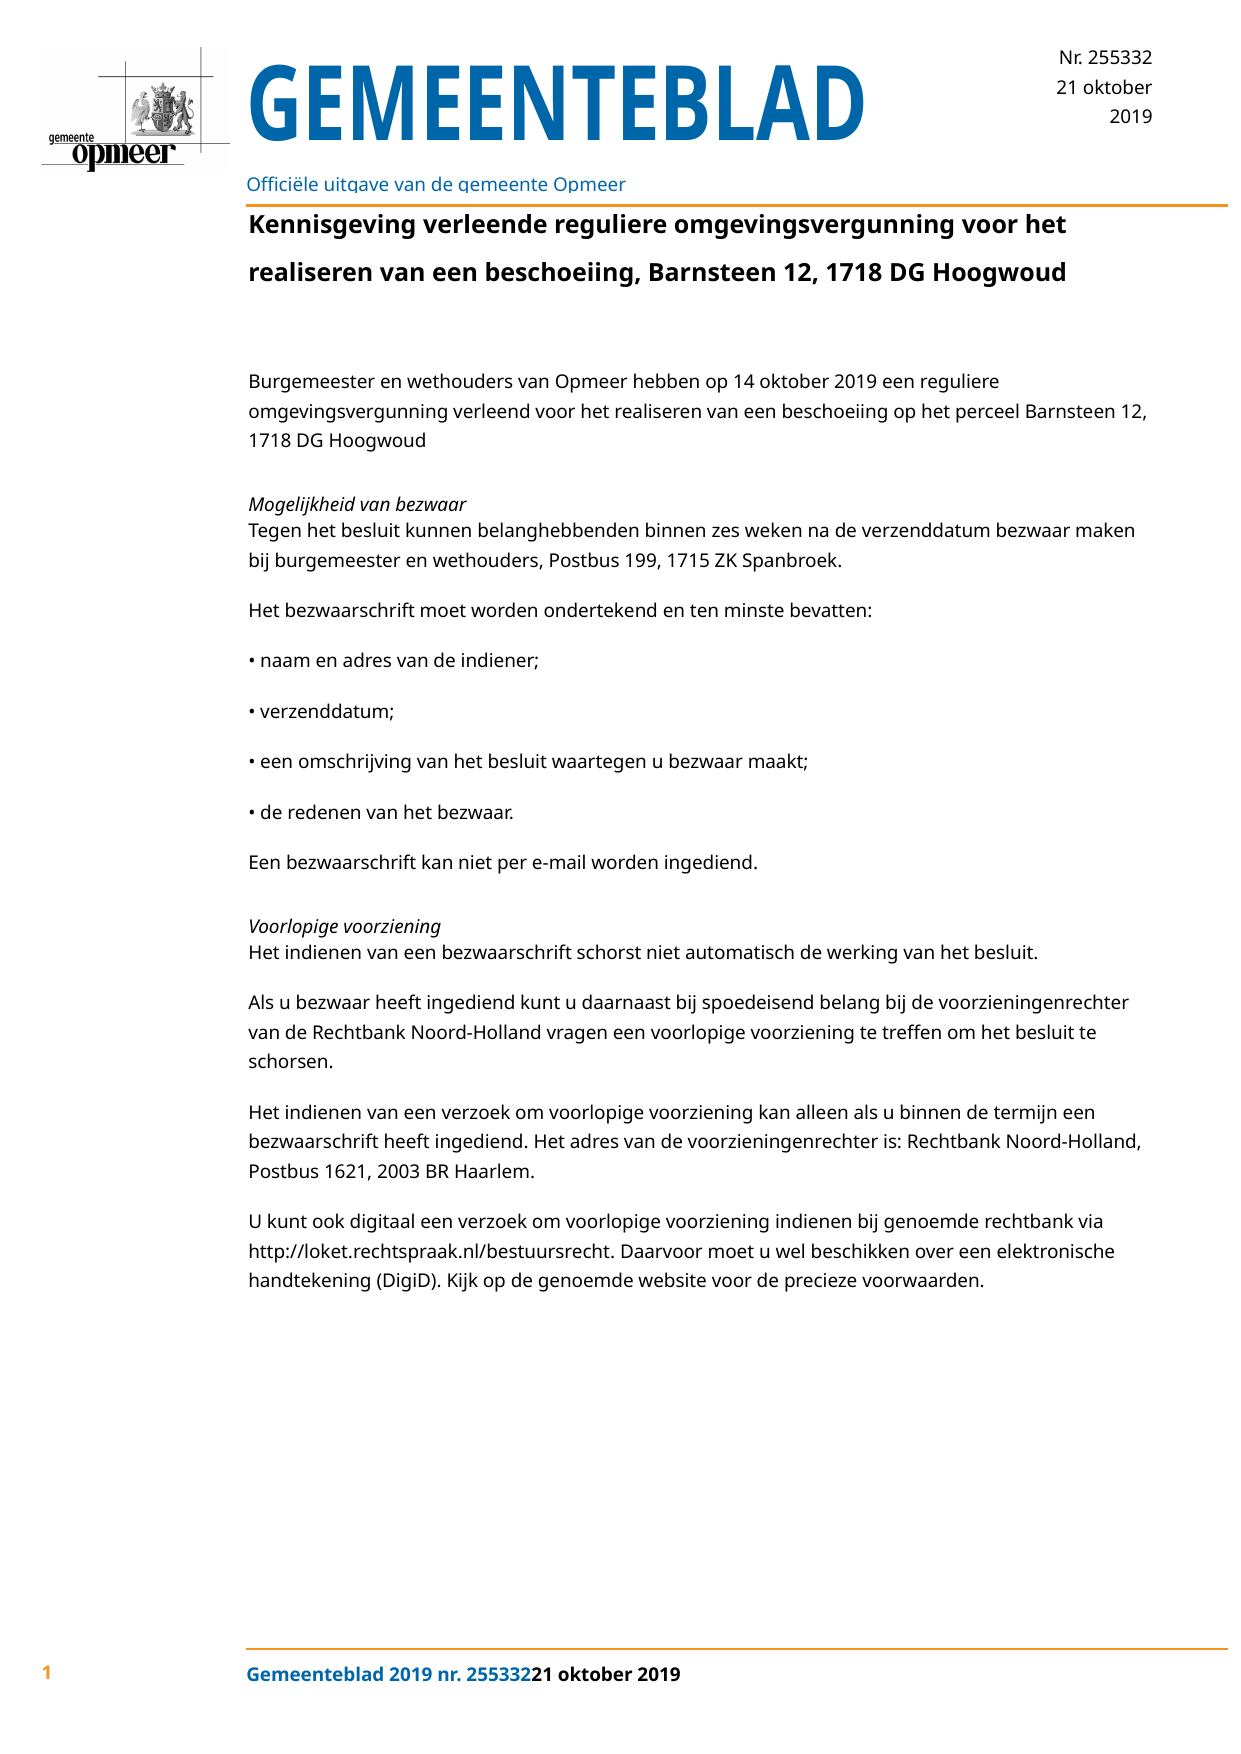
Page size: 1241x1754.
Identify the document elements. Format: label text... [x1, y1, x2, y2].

text • een omschrijving van het besluit waartegen u bezwaar maakt; [248, 748, 1152, 774]
text Burgemeester en wethouders van Opmeer hebben op 14 oktober 2019 een reguliere omgevingsvergunning verleend voor het realiseren van een beschoeiing op het perceel Barnsteen 12, 1718 DG Hoogwoud [248, 368, 1152, 453]
text Het indienen van een bezwaarschrift schorst niet automatisch de werking van het besluit. [248, 939, 1152, 965]
text Het indienen van een verzoek om voorlopige voorziening kan alleen als u binnen de termijn een bezwaarschrift heeft ingediend. Het adres van de voorzieningenrechter is: Rechtbank Noord-Holland, Postbus 1621, 2003 BR Haarlem. [248, 1099, 1152, 1184]
picture [41, 47, 231, 172]
text • naam en adres van de indiener; [248, 648, 1152, 673]
text Een bezwaarschrift kan niet per e-mail worden ingediend. [248, 849, 1152, 875]
text U kunt ook digitaal een verzoek om voorlopige voorziening indienen bij genoemde rechtbank via http://loket.rechtspraak.nl/bestuursrecht. Daarvoor moet u wel beschikken over een elektronische handtekening (DigiD). Kijk op de genoemde website voor de precieze voorwaarden. [248, 1208, 1152, 1293]
text Kennisgeving verleende reguliere omgevingsvergunning voor het realiseren van een beschoeiing, Barnsteen 12, 1718 DG Hoogwoud [248, 207, 1152, 288]
text • verzenddatum; [248, 698, 1152, 724]
text Als u bezwaar heeft ingediend kunt u daarnaast bij spoedeisend belang bij de voorzieningenrechter van de Rechtbank Noord-Holland vragen een voorlopige voorziening te treffen om het besluit te schorsen. [248, 989, 1152, 1074]
text Het bezwaarschrift moet worden ondertekend en ten minste bevatten: [248, 597, 1152, 623]
text Tegen het besluit kunnen belanghebbenden binnen zes weken na de verzenddatum bezwaar maken bij burgemeester en wethouders, Postbus 199, 1715 ZK Spanbroek. [248, 517, 1152, 572]
text Mogelijkheid van bezwaar [248, 491, 1152, 517]
text • de redenen van het bezwaar. [248, 799, 1152, 824]
text Voorlopige voorziening [248, 913, 1152, 939]
